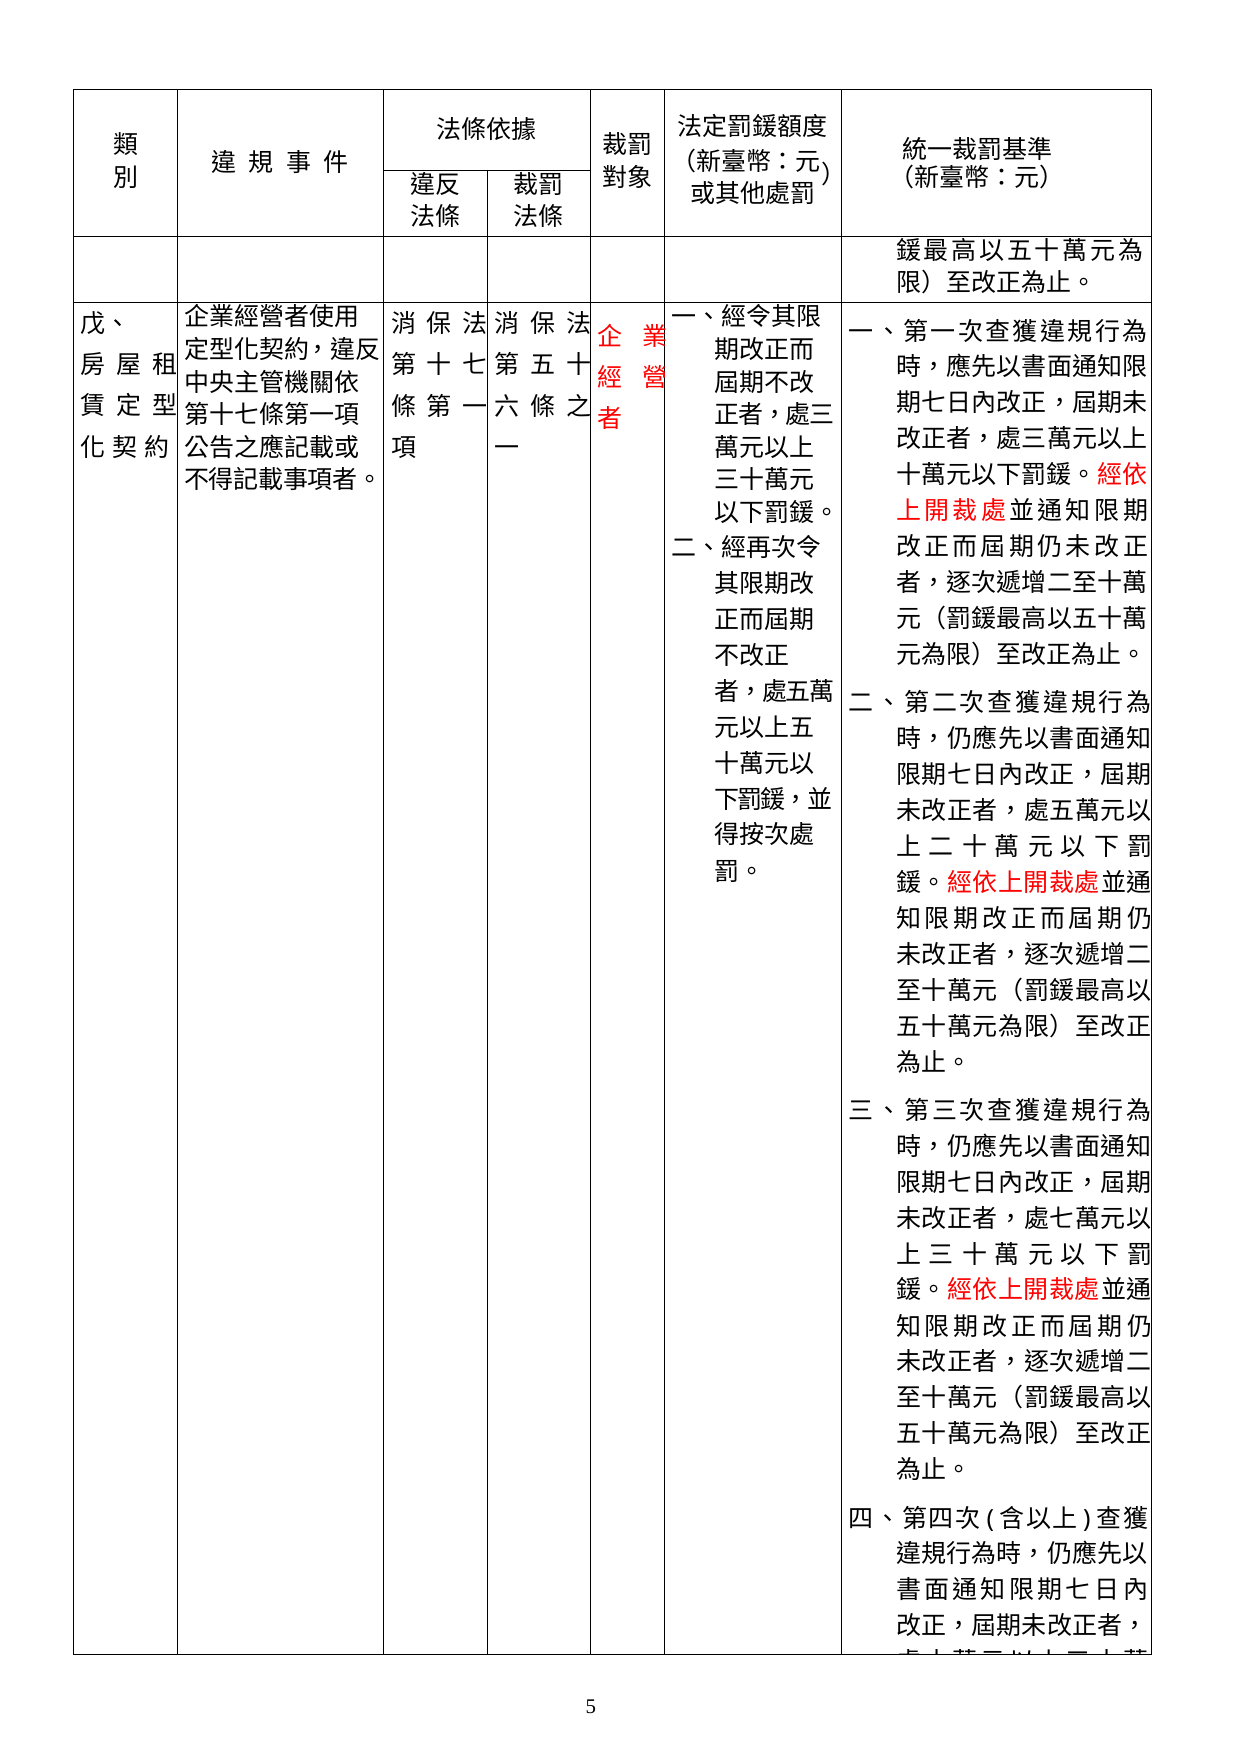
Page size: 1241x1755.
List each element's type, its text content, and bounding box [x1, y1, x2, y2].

table_cell [591, 237, 664, 302]
table_cell 一、第一次查獲違規行為 時，應先以書面通知限 期七日內改正，屆期未 改正者，處三萬元以上 十萬元以下罰鍰。經依 上開裁處並通知限期 改正而屆期仍未改正 者，逐次遞增二至十萬 元（罰鍰最高以五十萬 元為限）至改正為止。 二、第二次查獲違規行為 時，仍應先以書面通知 限期七日內改正，屆期 未改正者，處五萬元以 上二十萬元以下罰 鍰。經依上開裁處並通 知限期改正而屆期仍 未改正者，逐次遞增二 至十萬元（罰鍰最高以 五十萬元為限）至改正 為止。 三、第三次查獲違規行為 時，仍應先以書面通知 限期七日內改正，屆期 未改正者，處七萬元以 上三十萬元以下罰 鍰。經依上開裁處並通 知限期改正而屆期仍 未改正者，逐次遞增二 至十萬元（罰鍰最高以 五十萬元為限）至改正 為止。 四、第四次(含以上)查獲 違規行為時，仍應先以 書面通知限期七日內 改正，屆期未改正者， 處十萬元以上三十萬 元以下罰鍰。經依上開 裁處並通知限期改正 而屆期仍未改正者，逐 [842, 303, 1151, 1653]
table_cell [665, 237, 841, 302]
table_cell [488, 237, 590, 302]
table_cell 裁罰 法條 [488, 171, 590, 236]
table_cell [384, 237, 487, 302]
table_cell [74, 237, 177, 302]
table_cell 鍰最高以五十萬元為 限）至改正為止。 [842, 237, 1151, 302]
table_header 法定罰鍰額度 （新臺幣：元 或其他處罰 [665, 90, 841, 236]
table_cell 企業 經營 者 [591, 303, 664, 1653]
table_header 類 別 [74, 90, 177, 236]
table_header 違 規 事 件 [178, 90, 383, 236]
table_header ） 統一裁罰基準 （新臺幣：元） [842, 90, 1151, 236]
table_cell 企業經營者使用 定型化契約，違反 中央主管機關依 第十七條第一項 公告之應記載或 不得記載事項者。 [178, 303, 383, 1653]
table_header 法條依據 [384, 90, 590, 169]
table_cell 消保法 第十七 條第一 項 [384, 303, 487, 1653]
table_cell 消保法 第五十 六條之 一 [488, 303, 590, 1653]
table_cell 一、經令其限 期改正而 屆期不改 正者，處三 萬元以上 三十萬元 以下罰鍰。 二、經再次令 其限期改 正而屆期 不改正 者，處五萬 元以上五 十萬元以 下罰鍰，並 得按次處 罰。 [665, 303, 841, 1653]
table_cell 違反 法條 [384, 171, 487, 236]
table_header 裁罰 對象 [591, 90, 664, 236]
table_cell 戊、 房屋租 賃定型 化契約 [74, 303, 177, 1653]
table_cell [178, 237, 383, 302]
